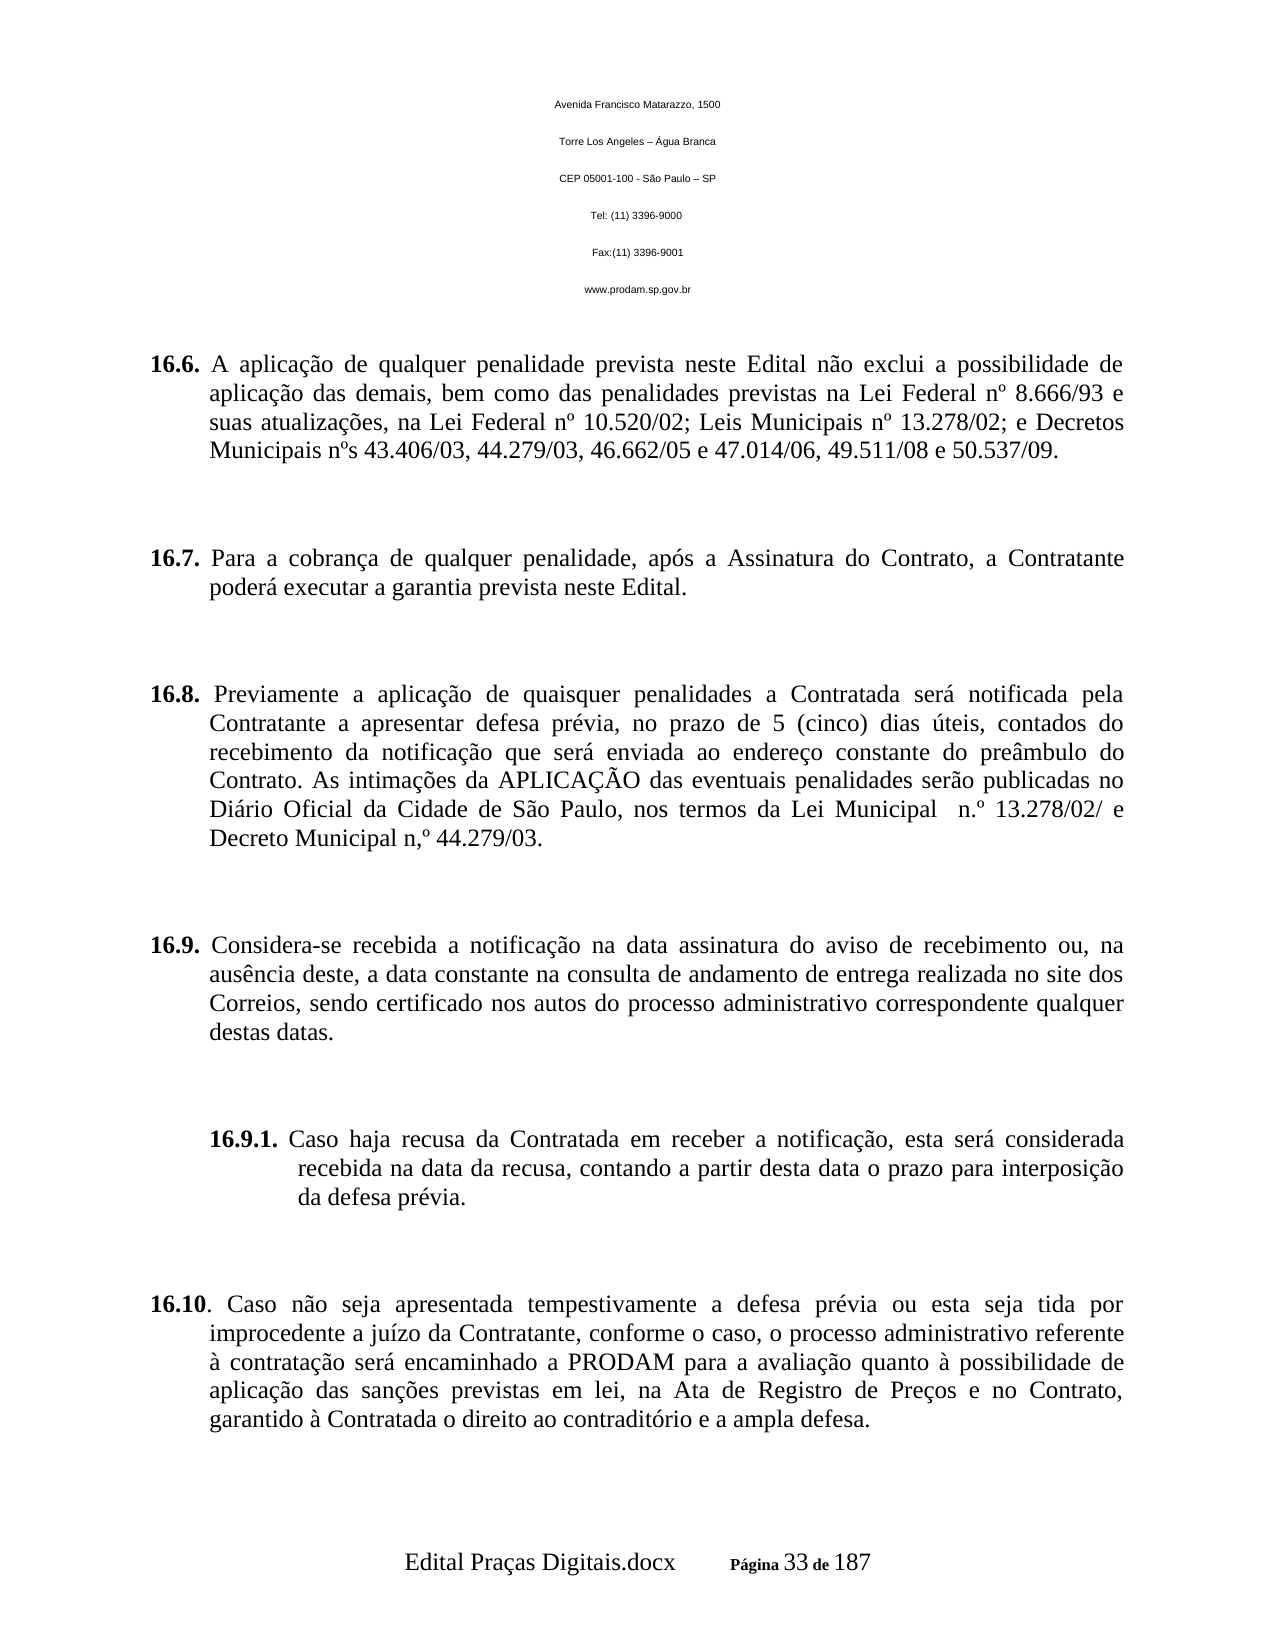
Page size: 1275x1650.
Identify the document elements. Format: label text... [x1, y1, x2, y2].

text 16.9. Considera-se recebida a notificação na data assinatura do aviso de recebimento ou, na ausência deste, a data constante na consulta de andamento de entrega realizada no site dos Correios, sendo certificado nos autos do processo administrativo correspondente qualquer destas datas. [150, 931, 1125, 1046]
text 16.6. A aplicação de qualquer penalidade prevista neste Edital não exclui a possibilidade de aplicação das demais, bem como das penalidades previstas na Lei Federal nº 8.666/93 e suas atualizações, na Lei Federal nº 10.520/02; Leis Municipais nº 13.278/02; e Decretos Municipais nºs 43.406/03, 44.279/03, 46.662/05 e 47.014/06, 49.511/08 e 50.537/09. [150, 349, 1125, 464]
text 16.8. Previamente a aplicação de quaisquer penalidades a Contratada será notificada pela Contratante a apresentar defesa prévia, no prazo de 5 (cinco) dias úteis, contados do recebimento da notificação que será enviada ao endereço constante do preâmbulo do Contrato. As intimações da APLICAÇÃO das eventuais penalidades serão publicadas no Diário Oficial da Cidade de São Paulo, nos termos da Lei Municipal n.º 13.278/02/ e Decreto Municipal n,º 44.279/03. [150, 679, 1125, 852]
text 16.10. Caso não seja apresentada tempestivamente a defesa prévia ou esta seja tida por improcedente a juízo da Contratante, conforme o caso, o processo administrativo referente à contratação será encaminhado a PRODAM para a avaliação quanto à possibilidade de aplicação das sanções previstas em lei, na Ata de Registro de Preços e no Contrato, garantido à Contratada o direito ao contraditório e a ampla defesa. [150, 1289, 1125, 1433]
text 16.7. Para a cobrança de qualquer penalidade, após a Assinatura do Contrato, a Contratante poderá executar a garantia prevista neste Edital. [150, 543, 1125, 601]
text 16.9.1. Caso haja recusa da Contratada em receber a notificação, esta será considerada recebida na data da recusa, contando a partir desta data o prazo para interposição da defesa prévia. [209, 1124, 1125, 1211]
